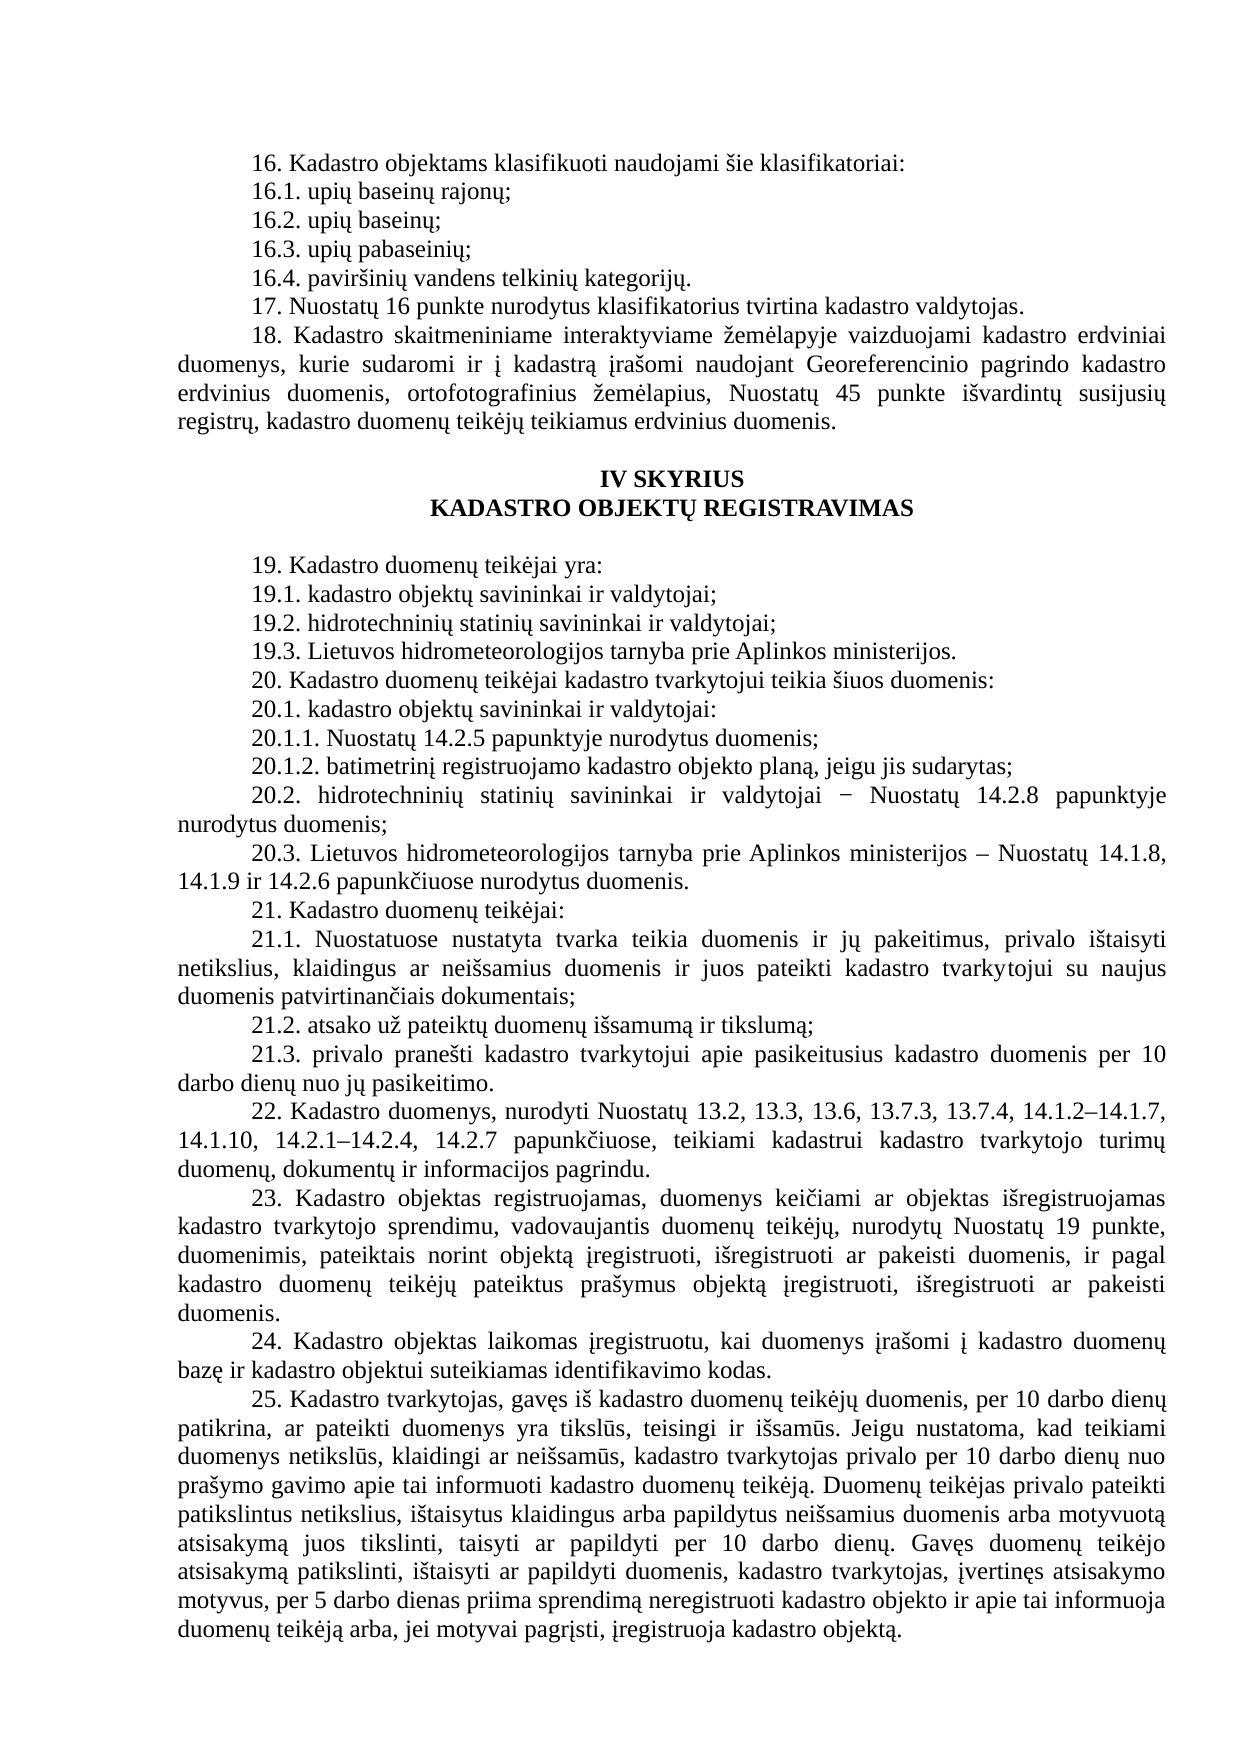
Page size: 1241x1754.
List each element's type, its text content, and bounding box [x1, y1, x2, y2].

text 19.3. Lietuvos hidrometeorologijos tarnyba prie Aplinkos ministerijos. [177, 636, 1167, 665]
text 19.2. hidrotechninių statinių savininkai ir valdytojai; [177, 608, 1167, 636]
text IV SKYRIUS [177, 464, 1167, 493]
text 25. Kadastro tvarkytojas, gavęs iš kadastro duomenų teikėjų duomenis, per 10 darbo dienų patikrina, ar pateikti duomenys yra tikslūs, teisingi ir išsamūs. Jeigu nustatoma, kad teikiami duomenys netikslūs, klaidingi ar neišsamūs, kadastro tvarkytojas privalo per 10 darbo dienų nuo prašymo gavimo apie tai informuoti kadastro duomenų teikėją. Duomenų teikėjas privalo pateikti patikslintus netikslius, ištaisytus klaidingus arba papildytus neišsamius duomenis arba motyvuotą atsisakymą juos tikslinti, taisyti ar papildyti per 10 darbo dienų. Gavęs duomenų teikėjo atsisakymą patikslinti, ištaisyti ar papildyti duomenis, kadastro tvarkytojas, įvertinęs atsisakymo motyvus, per 5 darbo dienas priima sprendimą neregistruoti kadastro objekto ir apie tai informuoja duomenų teikėją arba, jei motyvai pagrįsti, įregistruoja kadastro objektą. [177, 1384, 1167, 1643]
text KADASTRO OBJEKTŲ REGISTRAVIMAS [177, 493, 1167, 521]
text 23. Kadastro objektas registruojamas, duomenys keičiami ar objektas išregistruojamas kadastro tvarkytojo sprendimu, vadovaujantis duomenų teikėjų, nurodytų Nuostatų 19 punkte, duomenimis, pateiktais norint objektą įregistruoti, išregistruoti ar pakeisti duomenis, ir pagal kadastro duomenų teikėjų pateiktus prašymus objektą įregistruoti, išregistruoti ar pakeisti duomenis. [177, 1183, 1167, 1326]
text 16.4. paviršinių vandens telkinių kategorijų. [177, 263, 1167, 291]
text 20.1.1. Nuostatų 14.2.5 papunktyje nurodytus duomenis; [177, 723, 1167, 751]
text 20. Kadastro duomenų teikėjai kadastro tvarkytojui teikia šiuos duomenis: [177, 665, 1167, 694]
text 16. Kadastro objektams klasifikuoti naudojami šie klasifikatoriai: [177, 148, 1167, 176]
text 16.3. upių pabaseinių; [177, 234, 1167, 263]
text 24. Kadastro objektas laikomas įregistruotu, kai duomenys įrašomi į kadastro duomenų bazę ir kadastro objektui suteikiamas identifikavimo kodas. [177, 1326, 1167, 1384]
text 19.1. kadastro objektų savininkai ir valdytojai; [177, 579, 1167, 608]
text 20.1. kadastro objektų savininkai ir valdytojai: [177, 694, 1167, 723]
text 21.2. atsako už pateiktų duomenų išsamumą ir tikslumą; [177, 1010, 1167, 1039]
text 20.3. Lietuvos hidrometeorologijos tarnyba prie Aplinkos ministerijos – Nuostatų 14.1.8, 14.1.9 ir 14.2.6 papunkčiuose nurodytus duomenis. [177, 838, 1167, 895]
text 16.1. upių baseinų rajonų; [177, 176, 1167, 205]
text 17. Nuostatų 16 punkte nurodytus klasifikatorius tvirtina kadastro valdytojas. [177, 291, 1167, 320]
text 16.2. upių baseinų; [177, 205, 1167, 234]
text 19. Kadastro duomenų teikėjai yra: [177, 550, 1167, 579]
text 20.1.2. batimetrinį registruojamo kadastro objekto planą, jeigu jis sudarytas; [177, 751, 1167, 780]
text 18. Kadastro skaitmeniniame interaktyviame žemėlapyje vaizduojami kadastro erdviniai duomenys, kurie sudaromi ir į kadastrą įrašomi naudojant Georeferencinio pagrindo kadastro erdvinius duomenis, ortofotografinius žemėlapius, Nuostatų 45 punkte išvardintų susijusių registrų, kadastro duomenų teikėjų teikiamus erdvinius duomenis. [177, 320, 1167, 435]
text 20.2. hidrotechninių statinių savininkai ir valdytojai − Nuostatų 14.2.8 papunktyje nurodytus duomenis; [177, 780, 1167, 838]
text 21.3. privalo pranešti kadastro tvarkytojui apie pasikeitusius kadastro duomenis per 10 darbo dienų nuo jų pasikeitimo. [177, 1039, 1167, 1096]
text 22. Kadastro duomenys, nurodyti Nuostatų 13.2, 13.3, 13.6, 13.7.3, 13.7.4, 14.1.2–14.1.7, 14.1.10, 14.2.1–14.2.4, 14.2.7 papunkčiuose, teikiami kadastrui kadastro tvarkytojo turimų duomenų, dokumentų ir informacijos pagrindu. [177, 1096, 1167, 1183]
text 21.1. Nuostatuose nustatyta tvarka teikia duomenis ir jų pakeitimus, privalo ištaisyti netikslius, klaidingus ar neišsamius duomenis ir juos pateikti kadastro tvarkytojui su naujus duomenis patvirtinančiais dokumentais; [177, 924, 1167, 1010]
text 21. Kadastro duomenų teikėjai: [177, 895, 1167, 924]
